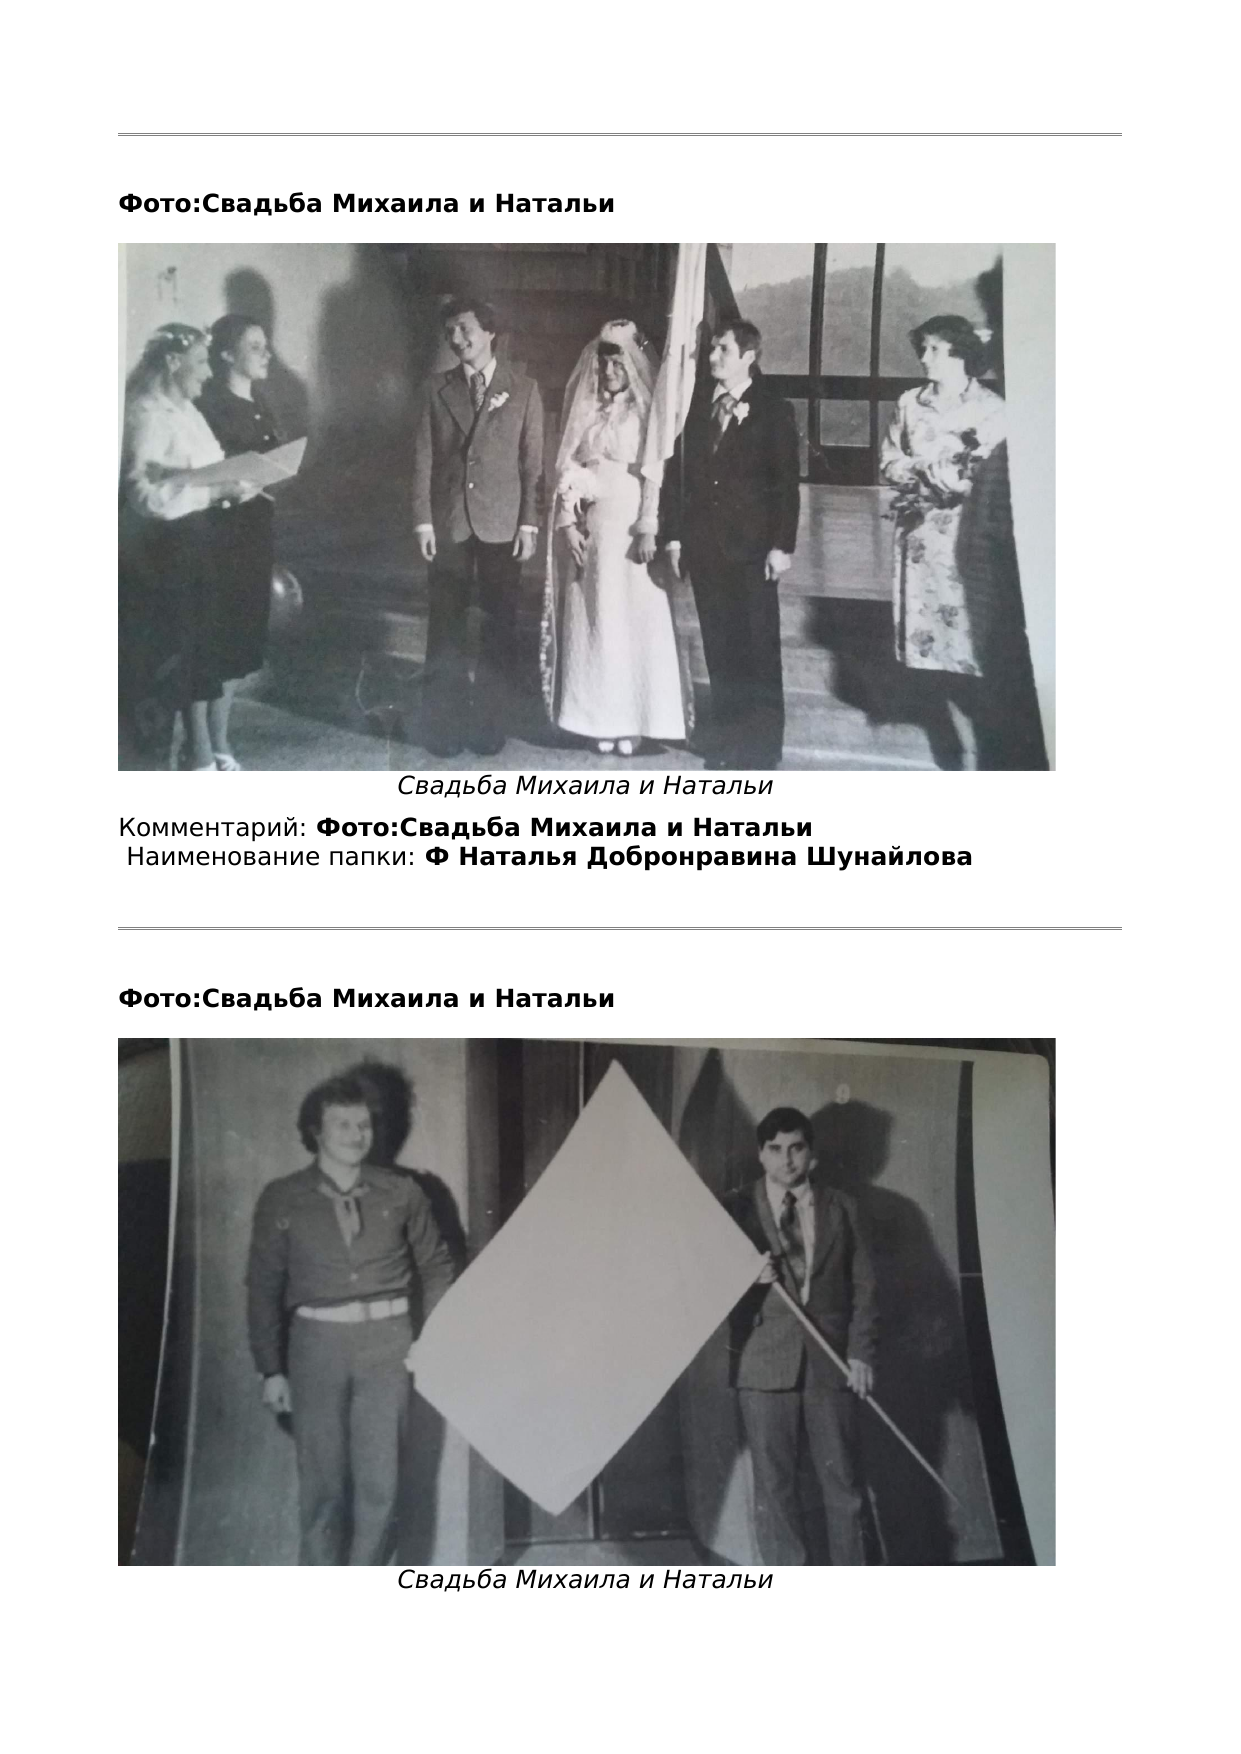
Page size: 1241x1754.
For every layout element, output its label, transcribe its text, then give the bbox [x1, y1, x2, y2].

subtitle Фото:Свадьба Михаила и Натальи [118, 984, 1122, 1013]
picture [118, 1038, 1056, 1566]
picture [118, 243, 1056, 771]
text Свадьба Михаила и Натальи [118, 1566, 1056, 1595]
text Свадьба Михаила и Натальи [118, 771, 1056, 800]
text Комментарий: Фото:Свадьба Михаила и Натальи Наименование папки: Ф Наталья Добронравина Шунайлова [118, 813, 1122, 900]
subtitle Фото:Свадьба Михаила и Натальи [118, 189, 1122, 219]
